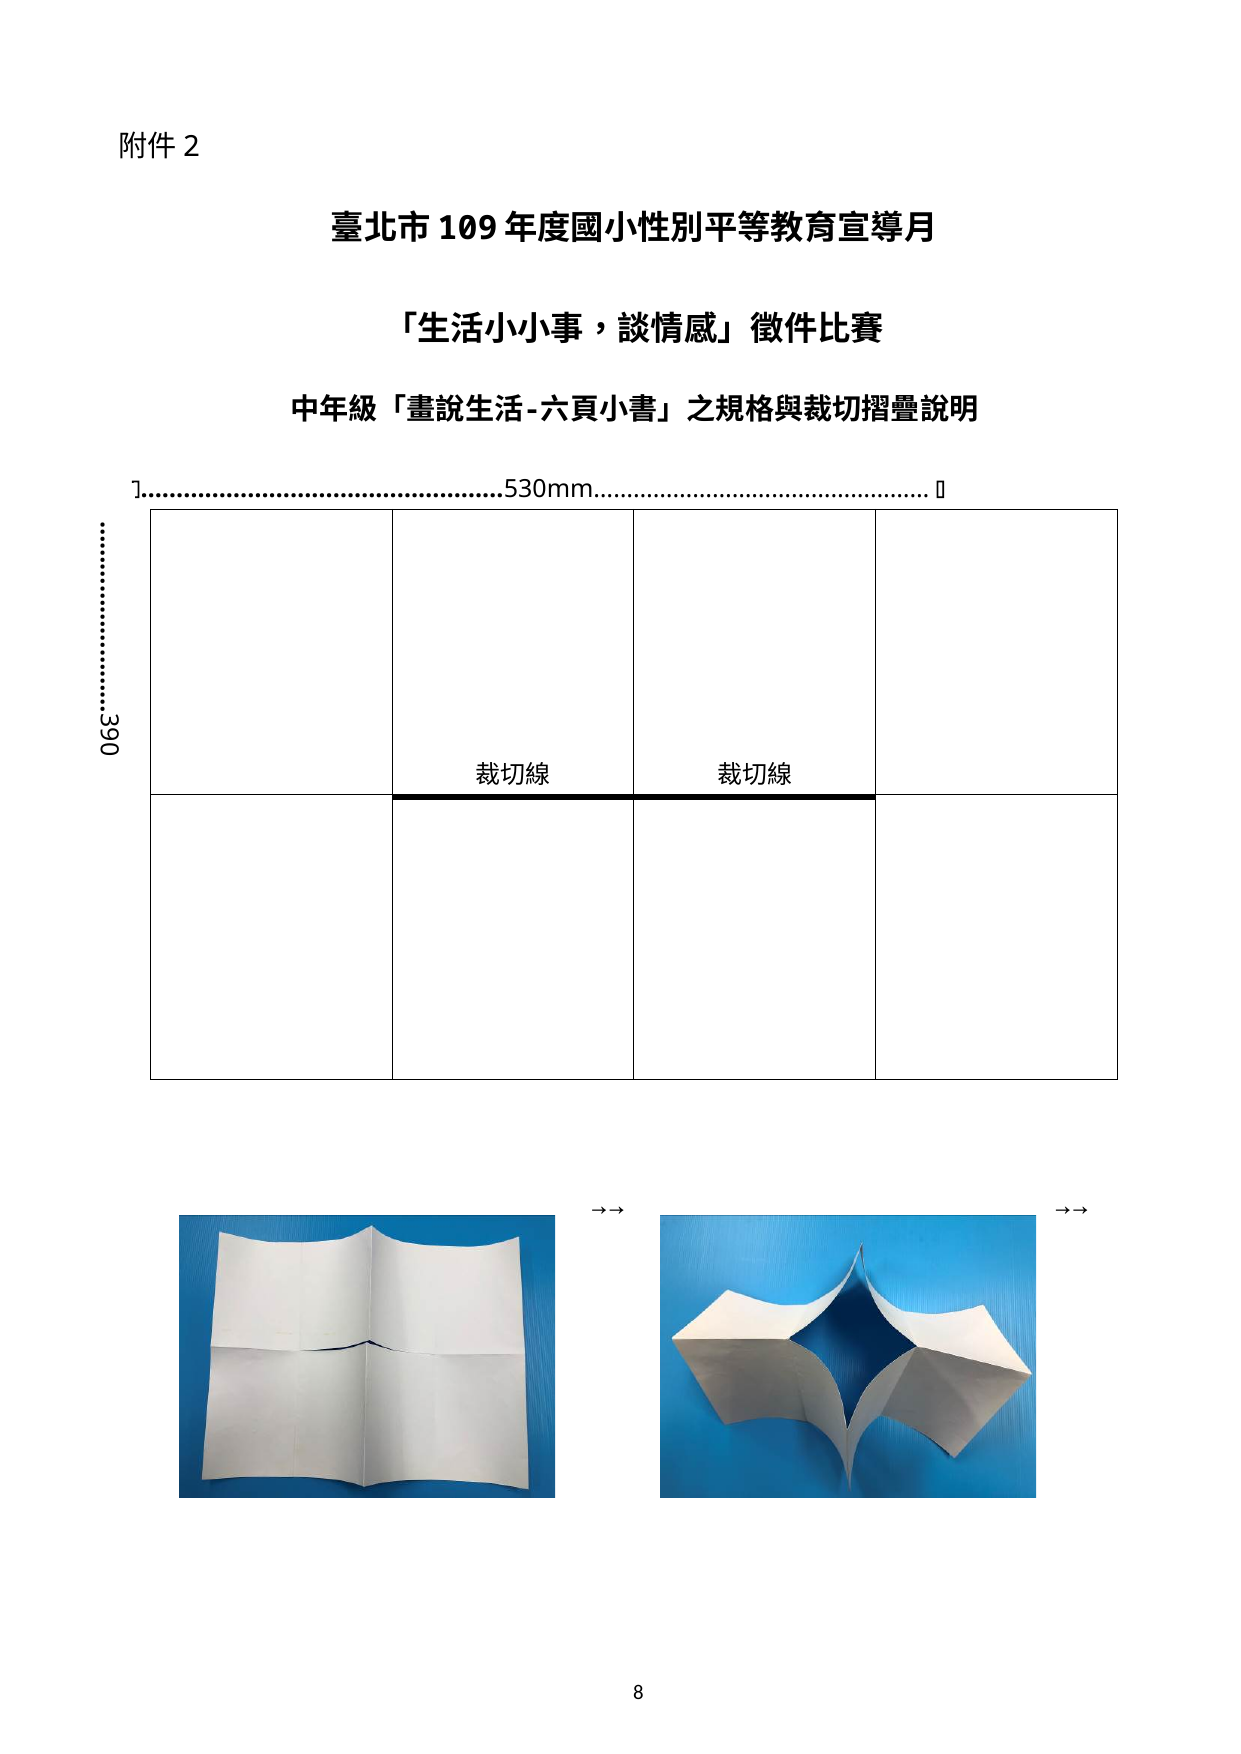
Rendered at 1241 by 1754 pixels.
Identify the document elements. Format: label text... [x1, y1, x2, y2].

text →→ →→ [118, 1143, 1150, 1518]
table_cell [393, 800, 633, 1079]
text ………………………390 mm………………………  [88, 498, 128, 939]
text 中年級「畫說生活-六頁小書」之規格與裁切摺疊說明 [118, 365, 1150, 427]
text 臺北市109年度國小性別平等教育宣導月 [118, 184, 1150, 246]
table_header [151, 510, 392, 794]
table_cell [151, 795, 392, 1079]
table_cell [876, 795, 1117, 1079]
text 附件2 [118, 102, 1150, 165]
text 「生活小小事，談情感」徵件比賽 [118, 284, 1150, 346]
table_header [876, 510, 1117, 794]
table_header 裁切線 [634, 510, 875, 794]
table_cell [634, 800, 875, 1079]
table_header 裁切線 [393, 510, 633, 794]
text ……………………………………………530mm……………………………………………  [81, 446, 1150, 954]
